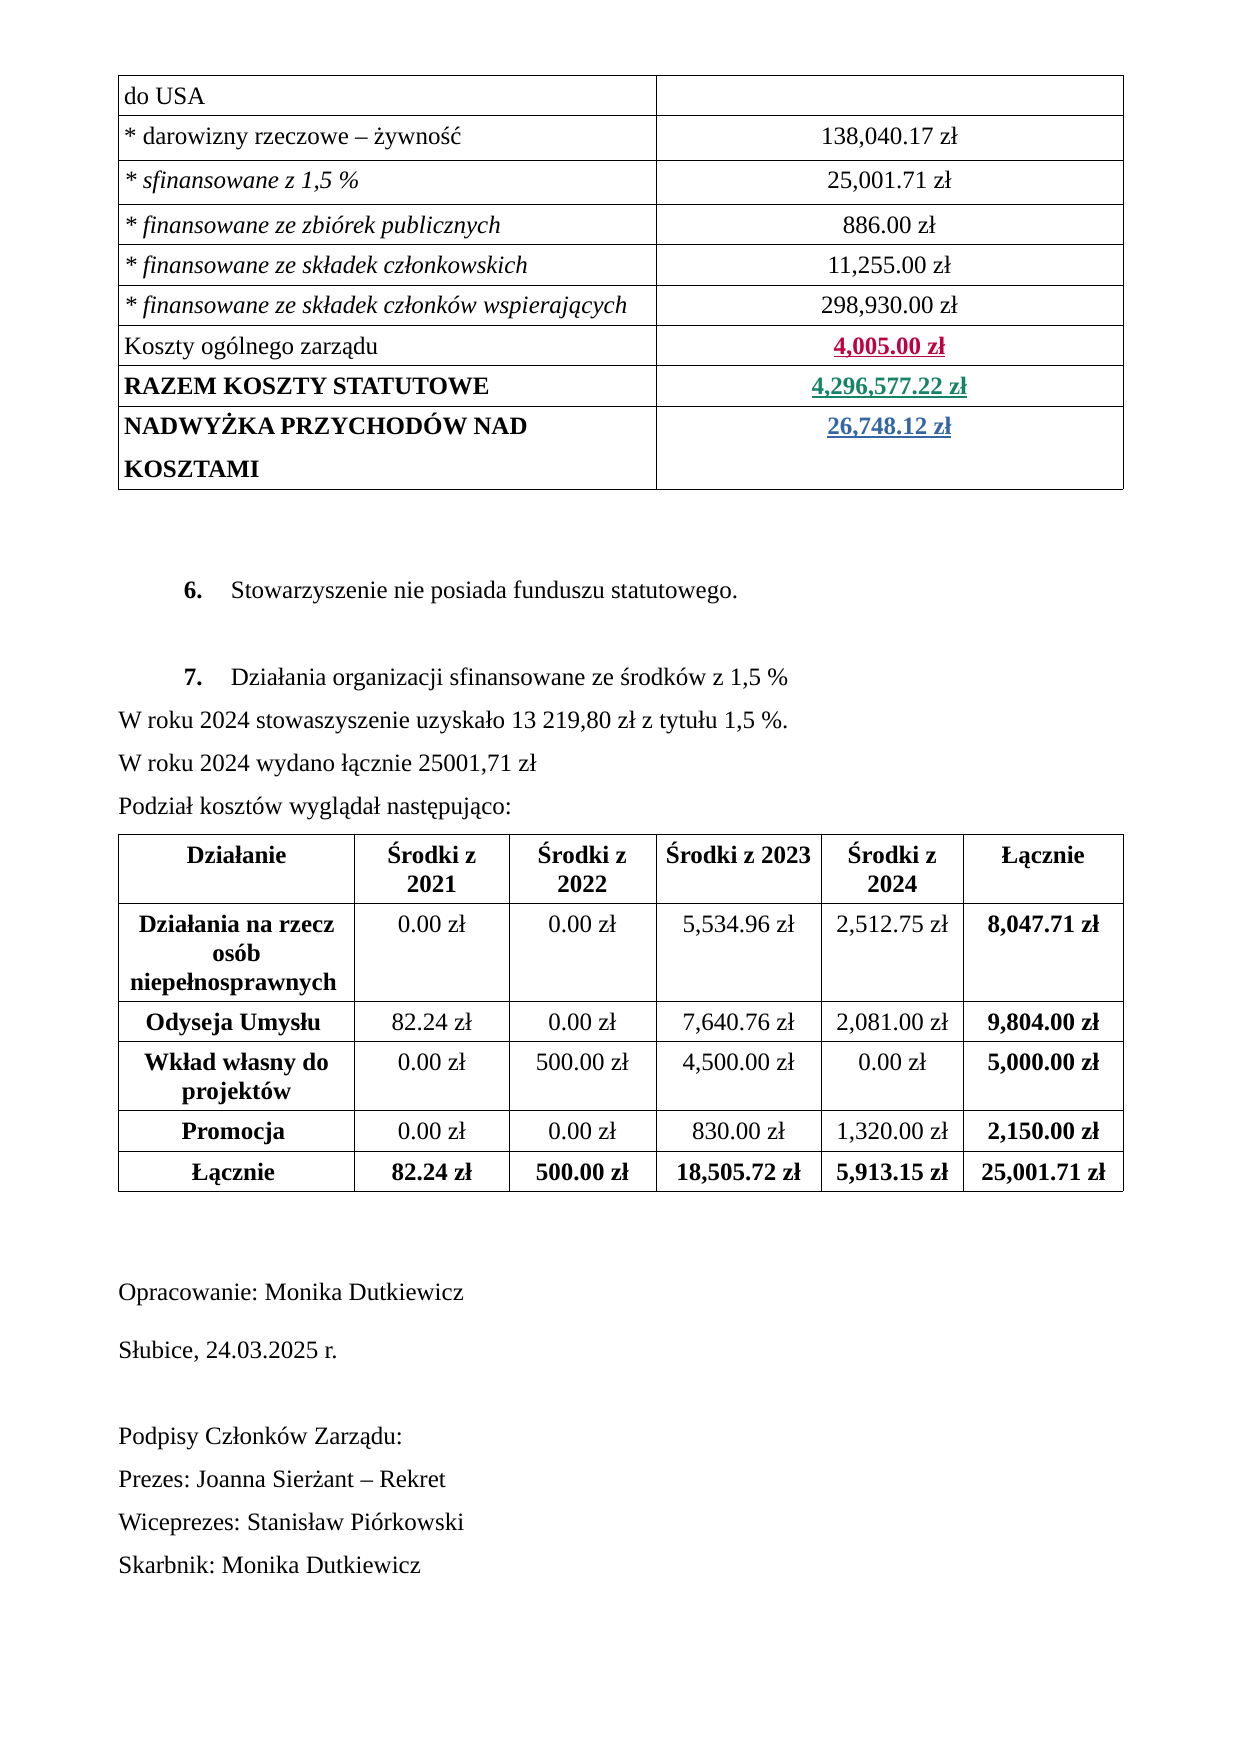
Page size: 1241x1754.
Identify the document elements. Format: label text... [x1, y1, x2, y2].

table_cell 18 505,72 zł [657, 1152, 821, 1191]
text Wiceprezes: Stanisław Piórkowski [118, 1507, 1122, 1536]
table_cell 82,24 zł [355, 1002, 509, 1041]
table_cell 0,00 zł [355, 1111, 509, 1151]
table_cell 8 047,71 zł [964, 904, 1123, 1001]
list W roku 2024 stowaszyszenie uzyskało 13 219,80 zł z tytułu 1,5 %. [118, 705, 1122, 733]
list Podział kosztów wyglądał następująco: [118, 791, 1122, 820]
text Prezes: Joanna Sierżant – Rekret [118, 1464, 1122, 1493]
table_cell 2 512,75 zł [822, 904, 963, 1001]
table_cell * sfinansowane z 1,5 % [119, 161, 656, 204]
text Opracowanie: Monika Dutkiewicz [118, 1277, 1122, 1306]
table_cell Wkład własny do projektów [119, 1042, 354, 1110]
table_cell 11 255,00 zł [657, 245, 1123, 285]
table_header Środki z 2021 [355, 835, 509, 903]
table_cell 886,00 zł [657, 205, 1123, 244]
text Skarbnik: Monika Dutkiewicz [118, 1551, 1122, 1579]
table_cell 26 748,12 zł [657, 407, 1123, 489]
table_cell 5 534,96 zł [657, 904, 821, 1001]
table_cell * finansowane ze składek członków wspierających [119, 286, 656, 325]
table_cell * finansowane ze składek członkowskich [119, 245, 656, 285]
table_cell 5 000,00 zł [964, 1042, 1123, 1110]
table_cell 500,00 zł [510, 1152, 656, 1191]
table_cell * darowizny rzeczowe – żywność [119, 116, 656, 160]
table_cell 5 913,15 zł [822, 1152, 963, 1191]
table_header Działanie [119, 835, 354, 903]
table_cell 9 804,00 zł [964, 1002, 1123, 1041]
table_cell NADWYŻKA PRZYCHODÓW NAD KOSZTAMI [119, 407, 656, 489]
table_cell 298 930,00 zł [657, 286, 1123, 325]
list Działania organizacji sfinansowane ze środków z 1,5 % [118, 662, 1122, 690]
table_cell Promocja [119, 1111, 354, 1151]
table_header Środki z 2022 [510, 835, 656, 903]
table_cell 0,00 zł [355, 904, 509, 1001]
table_cell 2 150,00 zł [964, 1111, 1123, 1151]
table_cell do USA [119, 76, 656, 115]
table_header Środki z 2024 [822, 835, 963, 903]
table_cell 25 001,71 zł [964, 1152, 1123, 1191]
table_header Łącznie [964, 835, 1123, 903]
table_header Środki z 2023 [657, 835, 821, 903]
table_cell 4 296 577,22 zł [657, 366, 1123, 406]
table_cell 138 040,17 zł [657, 116, 1123, 160]
table_cell 4 005,00 zł [657, 326, 1123, 365]
list Stowarzyszenie nie posiada funduszu statutowego. [118, 575, 1122, 604]
table_cell Łącznie [119, 1152, 354, 1191]
table_cell Koszty ogólnego zarządu [119, 326, 656, 365]
table_cell 0,00 zł [355, 1042, 509, 1110]
table_cell 500,00 zł [510, 1042, 656, 1110]
table_cell 0,00 zł [822, 1042, 963, 1110]
table_cell 830,00 zł [657, 1111, 821, 1151]
table_cell RAZEM KOSZTY STATUTOWE [119, 366, 656, 406]
table_cell 25 001,71 zł [657, 161, 1123, 204]
table_cell 2 081,00 zł [822, 1002, 963, 1041]
list W roku 2024 wydano łącznie 25001,71 zł [118, 748, 1122, 777]
table_cell * finansowane ze zbiórek publicznych [119, 205, 656, 244]
table_cell 0,00 zł [510, 1111, 656, 1151]
text Słubice, 24.03.2025 r. [118, 1335, 1122, 1364]
table_cell Działania na rzecz osób niepełnosprawnych [119, 904, 354, 1001]
table_cell 1 320,00 zł [822, 1111, 963, 1151]
text Podpisy Członków Zarządu: [118, 1421, 1122, 1450]
table_cell 7 640,76 zł [657, 1002, 821, 1041]
table_cell 82,24 zł [355, 1152, 509, 1191]
table_cell 0,00 zł [510, 1002, 656, 1041]
table_cell 4 500,00 zł [657, 1042, 821, 1110]
table_cell 0,00 zł [510, 904, 656, 1001]
table_cell Odyseja Umysłu [119, 1002, 354, 1041]
table_cell [657, 76, 1123, 115]
